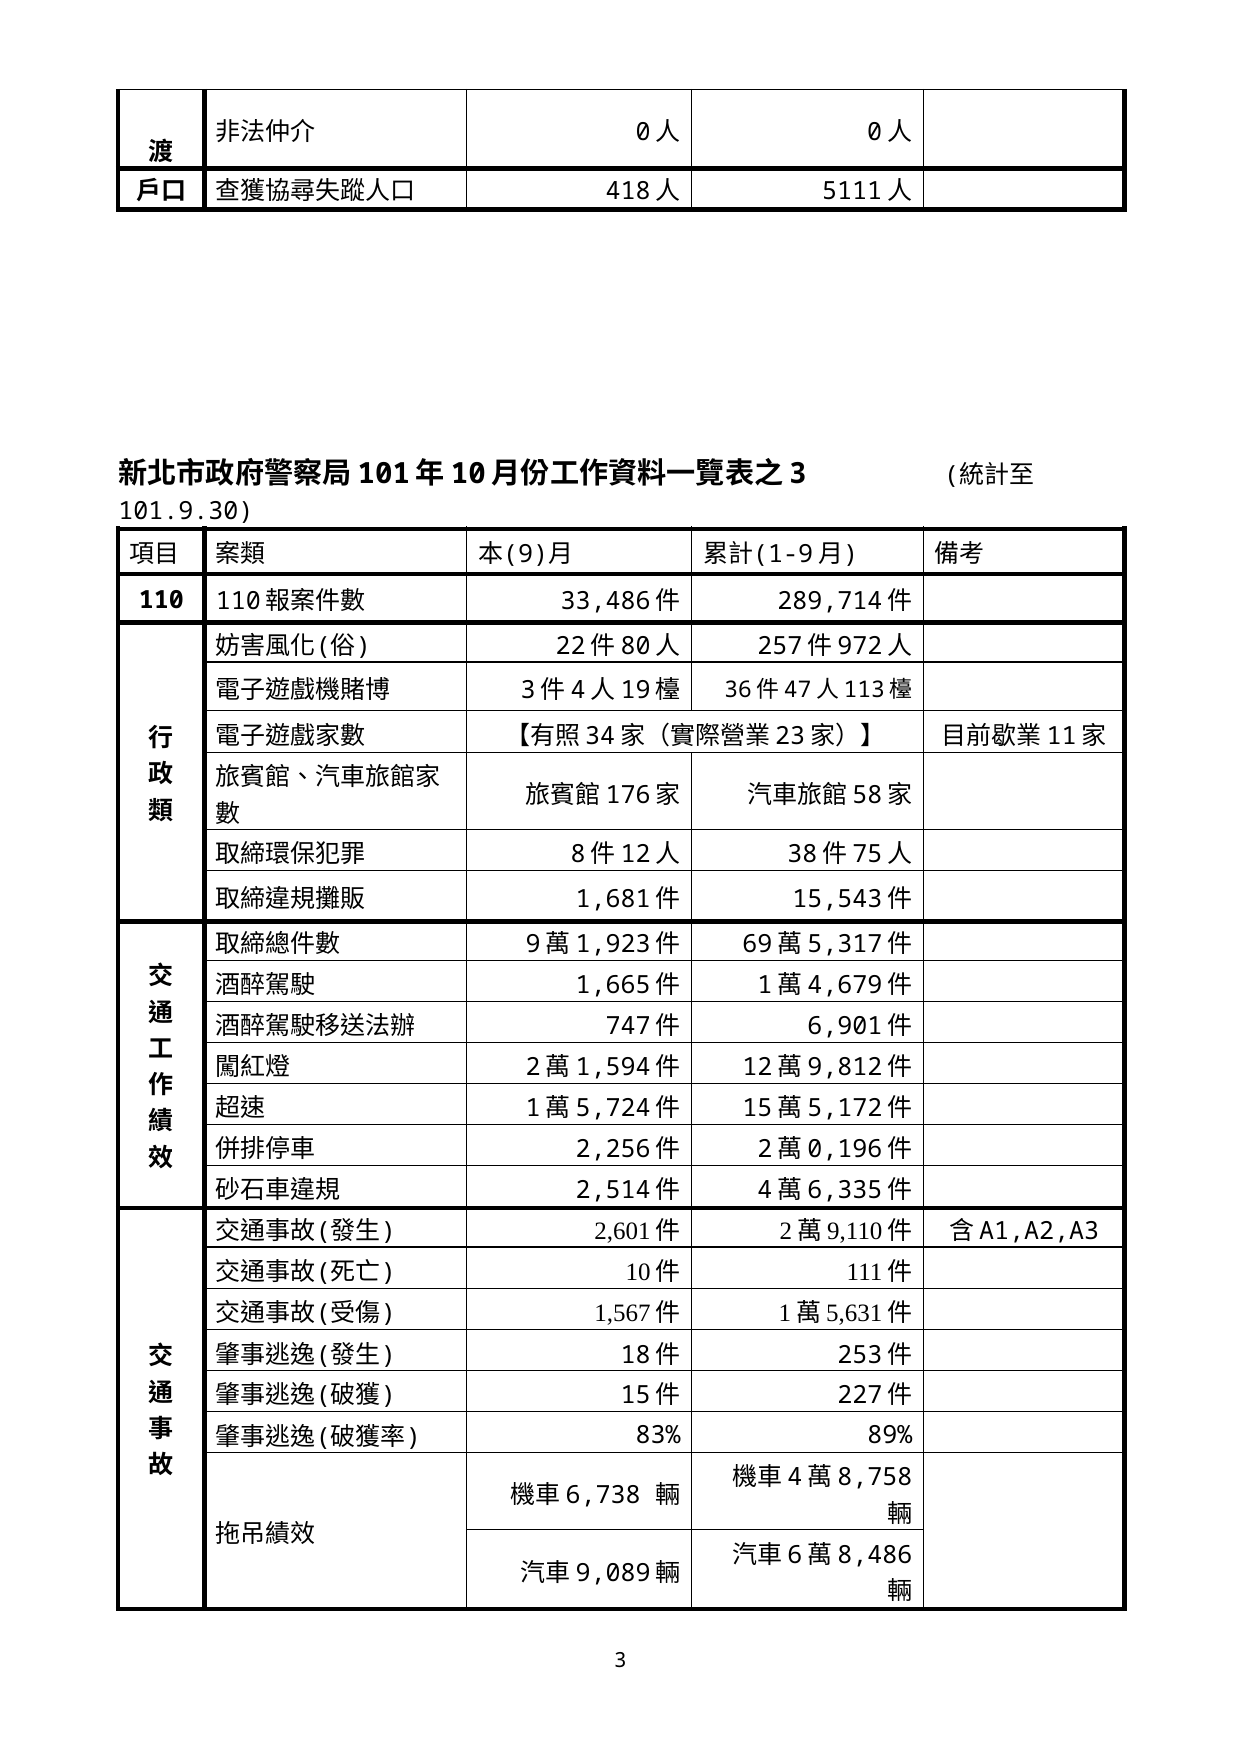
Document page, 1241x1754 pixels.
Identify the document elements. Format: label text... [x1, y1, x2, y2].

table_cell 10件 [467, 1248, 691, 1287]
table_cell 汽車旅館58家 [692, 753, 923, 829]
table_cell [924, 924, 1122, 960]
table_cell 闖紅燈 [207, 1043, 466, 1083]
table_cell 1‚681件 [467, 871, 691, 919]
table_cell 妨害風化(俗) [207, 625, 466, 661]
table_cell [924, 1002, 1122, 1042]
table_cell 38件75人 [692, 830, 923, 870]
table_cell [924, 1125, 1122, 1164]
table_header 項目 [120, 531, 202, 572]
table_cell 289‚714件 [692, 576, 923, 620]
table_cell [924, 830, 1122, 870]
table_cell 69萬5,317件 [692, 924, 923, 960]
table_cell [924, 1371, 1122, 1411]
table_cell 9萬1,923件 [467, 924, 691, 960]
table_cell 交通事故(受傷) [207, 1289, 466, 1329]
table_cell 非法仲介 [207, 90, 466, 166]
table_cell [924, 961, 1122, 1001]
table_cell [924, 1166, 1122, 1206]
table_cell 【有照34家（實際營業23家）】 [467, 711, 923, 752]
text 新北市政府警察局101年10月份工作資料一覽表之3 (統計至101.9.30) [118, 450, 1122, 526]
table_cell 36件47人113檯 [692, 663, 923, 710]
table_cell 1,567件 [467, 1289, 691, 1329]
table_cell 旅賓館、汽車旅館家數 [207, 753, 466, 829]
table_cell 253件 [692, 1330, 923, 1370]
table_cell 89% [692, 1412, 923, 1452]
table_header 備考 [924, 531, 1122, 572]
table_cell 肇事逃逸(破獲率) [207, 1412, 466, 1452]
table_cell [924, 871, 1122, 919]
table_cell 1,665件 [467, 961, 691, 1001]
table_cell 2萬9,110件 [692, 1210, 923, 1246]
table_cell 查緝大陸偷渡犯 [120, 90, 202, 166]
table_cell [924, 90, 1122, 166]
table_cell 6,901件 [692, 1002, 923, 1042]
table_cell 15萬5,172件 [692, 1084, 923, 1124]
table_cell 交通事故 [120, 1210, 202, 1607]
table_cell 1萬5,631件 [692, 1289, 923, 1329]
table_cell 超速 [207, 1084, 466, 1124]
table_cell 110 [120, 576, 202, 620]
table_header 案類 [207, 531, 466, 572]
table_cell 2萬1,594件 [467, 1043, 691, 1083]
table_cell 22件80人 [467, 625, 691, 661]
table_cell 4萬6,335件 [692, 1166, 923, 1206]
table_cell 肇事逃逸(發生) [207, 1330, 466, 1370]
table_cell 1萬5,724件 [467, 1084, 691, 1124]
table_cell [924, 1289, 1122, 1329]
table_cell 酒醉駕駛移送法辦 [207, 1002, 466, 1042]
table_cell 旅賓館176家 [467, 753, 691, 829]
table_cell 交通工作績效 [120, 924, 202, 1206]
table_cell 交通事故(發生) [207, 1210, 466, 1246]
table_cell 2,601件 [467, 1210, 691, 1246]
table_cell [924, 1043, 1122, 1083]
table_cell [924, 663, 1122, 710]
table_cell 行政類 [120, 625, 202, 919]
table_cell 查獲協尋失蹤人口 [207, 171, 466, 207]
table_cell 12萬9,812件 [692, 1043, 923, 1083]
table_cell 併排停車 [207, 1125, 466, 1164]
table_cell 747件 [467, 1002, 691, 1042]
table_cell 電子遊戲機賭博 [207, 663, 466, 710]
table_cell 機車6,738 輛 [467, 1453, 691, 1529]
table_cell 8件12人 [467, 830, 691, 870]
table_cell 目前歇業11家 [924, 711, 1122, 752]
table_cell 33‚486件 [467, 576, 691, 620]
table_cell 含A1,A2,A3 [924, 1210, 1122, 1246]
table_cell 電子遊戲家數 [207, 711, 466, 752]
table_cell 砂石車違規 [207, 1166, 466, 1206]
table_cell [924, 1412, 1122, 1452]
table_cell 2,514件 [467, 1166, 691, 1206]
table_cell 肇事逃逸(破獲) [207, 1371, 466, 1411]
table_cell 機車4萬8,758 輛 [692, 1453, 923, 1529]
table_cell [924, 1330, 1122, 1370]
table_cell 15‚543件 [692, 871, 923, 919]
table_cell 汽車6萬8,486輛 [692, 1530, 923, 1607]
table_cell 418人 [467, 171, 691, 207]
table_cell [924, 753, 1122, 829]
table_header 本(9)月 [467, 531, 691, 572]
table_cell 3件4人19檯 [467, 663, 691, 710]
table_cell 0人 [692, 90, 923, 166]
table_cell [924, 171, 1122, 207]
table_cell 取締環保犯罪 [207, 830, 466, 870]
table_cell 取締違規攤販 [207, 871, 466, 919]
table_cell 拖吊績效 [207, 1453, 466, 1607]
table_cell 257件972人 [692, 625, 923, 661]
table_cell 227件 [692, 1371, 923, 1411]
table_header 累計(1-9月) [692, 531, 923, 572]
table_cell 0人 [467, 90, 691, 166]
table_cell [924, 1248, 1122, 1287]
table_cell 2,256件 [467, 1125, 691, 1164]
table_cell [924, 625, 1122, 661]
table_cell [924, 1084, 1122, 1124]
table_cell 戶口 [120, 171, 202, 207]
table_cell [924, 576, 1122, 620]
table_cell 取締總件數 [207, 924, 466, 960]
table_cell 111件 [692, 1248, 923, 1287]
table_cell 1萬4,679件 [692, 961, 923, 1001]
table_cell 2萬0,196件 [692, 1125, 923, 1164]
table_cell 83% [467, 1412, 691, 1452]
table_cell 110報案件數 [207, 576, 466, 620]
table_cell 酒醉駕駛 [207, 961, 466, 1001]
table_cell 汽車9,089輛 [467, 1530, 691, 1607]
table_cell 18件 [467, 1330, 691, 1370]
table_cell [924, 1453, 1122, 1607]
table_cell 5111人 [692, 171, 923, 207]
table_cell 交通事故(死亡) [207, 1248, 466, 1287]
table_cell 15件 [467, 1371, 691, 1411]
